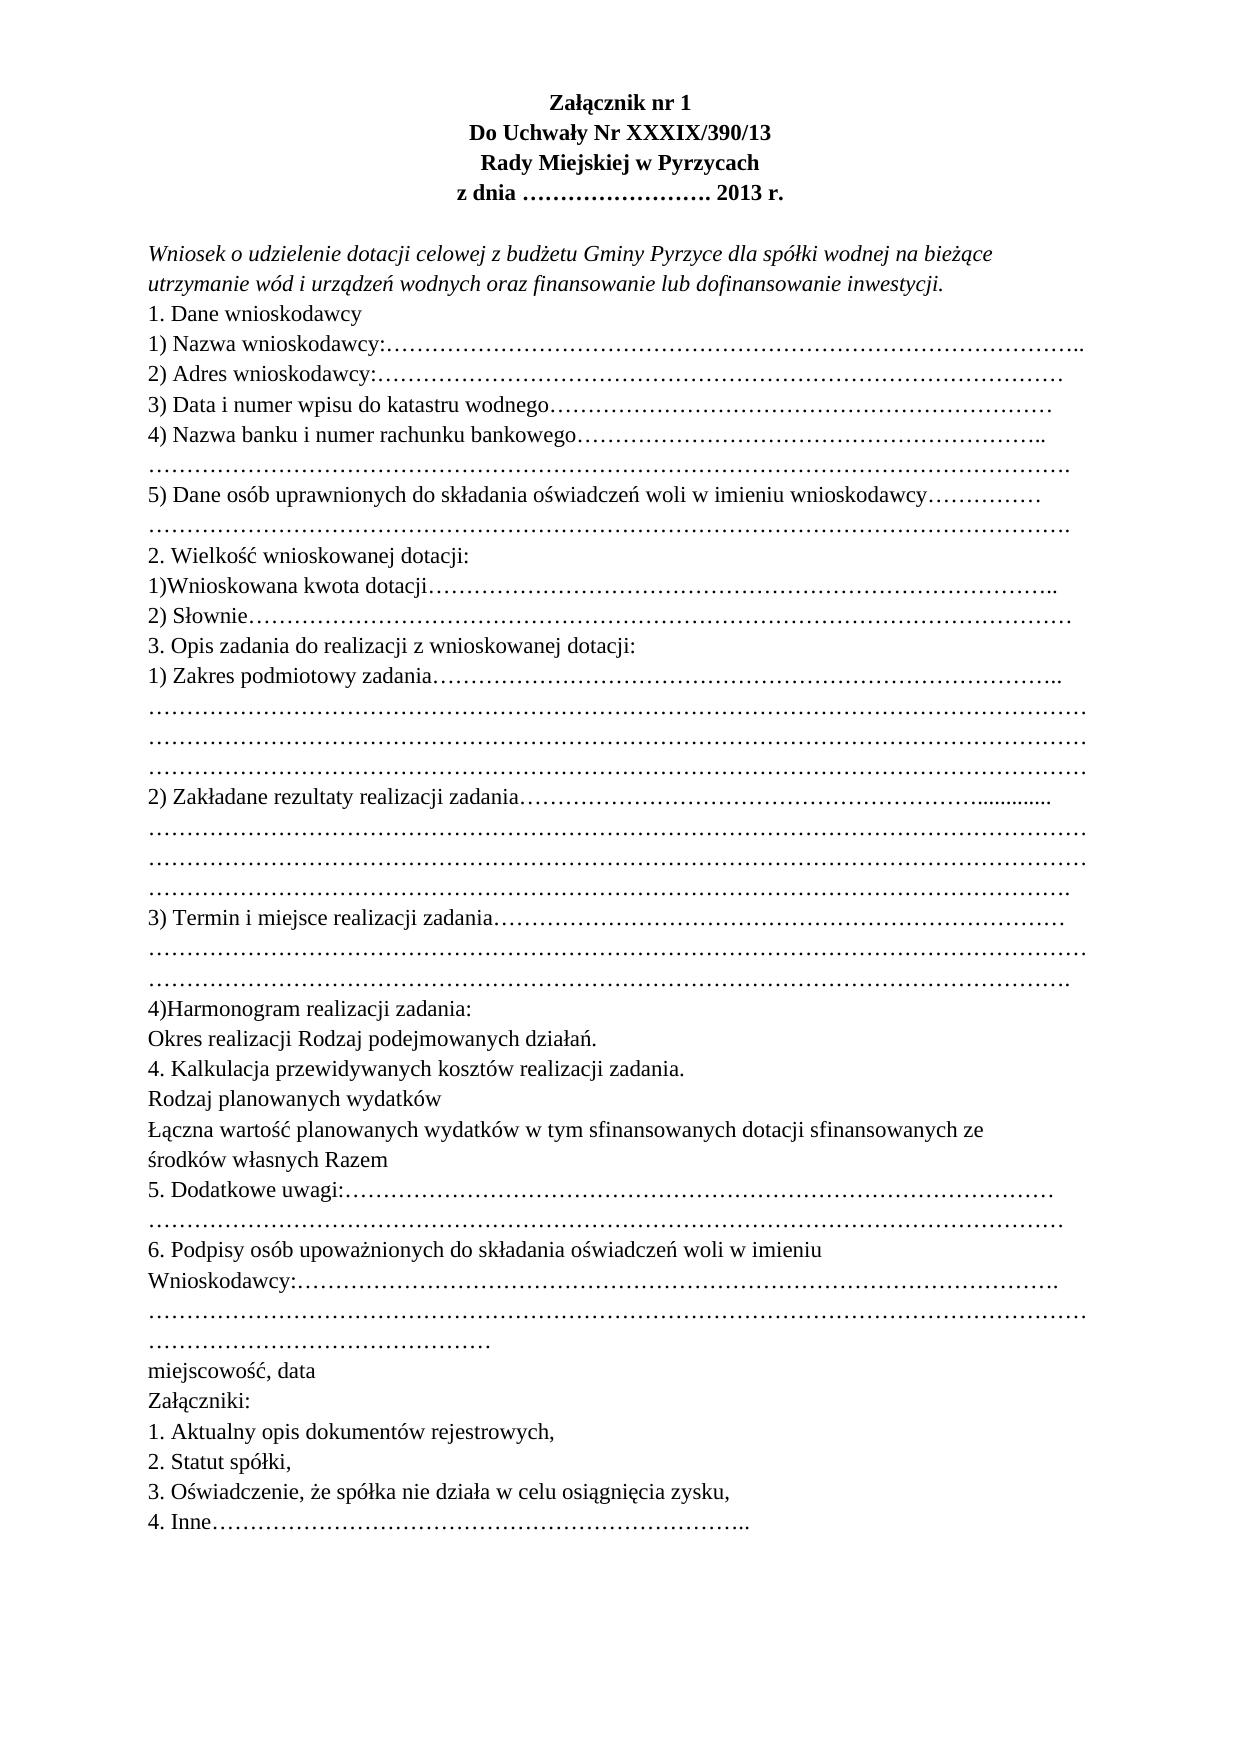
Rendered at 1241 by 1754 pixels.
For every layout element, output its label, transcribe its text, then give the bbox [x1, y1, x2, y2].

text Rady Miejskiej w Pyrzycach [148, 149, 1093, 175]
text ………………………………………………………………………………………………………………………………………………………………………………………………………………………. [148, 934, 1093, 991]
text ……………………………………………………………………………………………………………………………………………………………………………………………………………………………………………………………………………………………………………………………………. [148, 814, 1093, 900]
text 6. Podpisy osób upoważnionych do składania oświadczeń woli w imieniu [148, 1237, 1093, 1263]
text Łączna wartość planowanych wydatków w tym sfinansowanych dotacji sfinansowanych ze środków własnych Razem [148, 1116, 1093, 1172]
text 1. Dane wnioskodawcy [148, 300, 1093, 326]
text 1. Aktualny opis dokumentów rejestrowych, [148, 1418, 1093, 1444]
text 3. Oświadczenie, że spółka nie działa w celu osiągnięcia zysku, [148, 1478, 1093, 1504]
text 1) Nazwa wnioskodawcy:……………………………………………………………………………….. [148, 330, 1093, 357]
text ……………………………………………………………………………………………………………………………………………………………………………………………………………………………………………………………………………………………………………………………………… [148, 693, 1093, 779]
text …………………………………………………………………………………………………………………………………………………… [148, 1297, 1093, 1353]
text 3) Termin i miejsce realizacji zadania………………………………………………………………… [148, 904, 1093, 931]
text 4. Kalkulacja przewidywanych kosztów realizacji zadania. [148, 1055, 1093, 1082]
text 2) Słownie……………………………………………………………………………………………… [148, 602, 1093, 628]
text 2. Wielkość wnioskowanej dotacji: [148, 542, 1093, 568]
text 5) Dane osób uprawnionych do składania oświadczeń woli w imieniu wnioskodawcy…………… [148, 481, 1093, 508]
text Okres realizacji Rodzaj podejmowanych działań. [148, 1025, 1093, 1051]
text 1) Zakres podmiotowy zadania……………………………………………………………………….. [148, 663, 1093, 689]
text 2) Zakładane rezultaty realizacji zadania……………………………………………………............. [148, 783, 1093, 810]
text Rodzaj planowanych wydatków [148, 1086, 1093, 1112]
text 4)Harmonogram realizacji zadania: [148, 995, 1093, 1021]
text Wnioskodawcy:………………………………………………………………………………………. [148, 1267, 1093, 1293]
text 2) Adres wnioskodawcy:……………………………………………………………………………… [148, 361, 1093, 387]
text 4) Nazwa banku i numer rachunku bankowego…………………………………………………….. [148, 421, 1093, 447]
text 1)Wnioskowana kwota dotacji……………………………………………………………………….. [148, 572, 1093, 598]
text z dnia ……………………. 2013 r. [148, 179, 1093, 206]
text Załącznik nr 1 [148, 89, 1093, 115]
text …………………………………………………………………………………………………………. [148, 451, 1093, 477]
text …………………………………………………………………………………………………………. [148, 512, 1093, 538]
text Załączniki: [148, 1388, 1093, 1414]
text 3) Data i numer wpisu do katastru wodnego………………………………………………………… [148, 391, 1093, 417]
text 4. Inne…………………………………………………………….. [148, 1508, 1093, 1535]
text 2. Statut spółki, [148, 1448, 1093, 1474]
text 3. Opis zadania do realizacji z wnioskowanej dotacji: [148, 632, 1093, 659]
text miejscowość, data [148, 1357, 1093, 1384]
text ………………………………………………………………………………………………………… [148, 1206, 1093, 1233]
text Do Uchwały Nr XXXIX/390/13 [148, 119, 1093, 145]
text Wniosek o udzielenie dotacji celowej z budżetu Gminy Pyrzyce dla spółki wodnej na bieżące utrzymanie wód i urządzeń wodnych oraz finansowanie lub dofinansowanie inwestycji. [148, 240, 1093, 296]
text 5. Dodatkowe uwagi:………………………………………………………………………………… [148, 1176, 1093, 1202]
